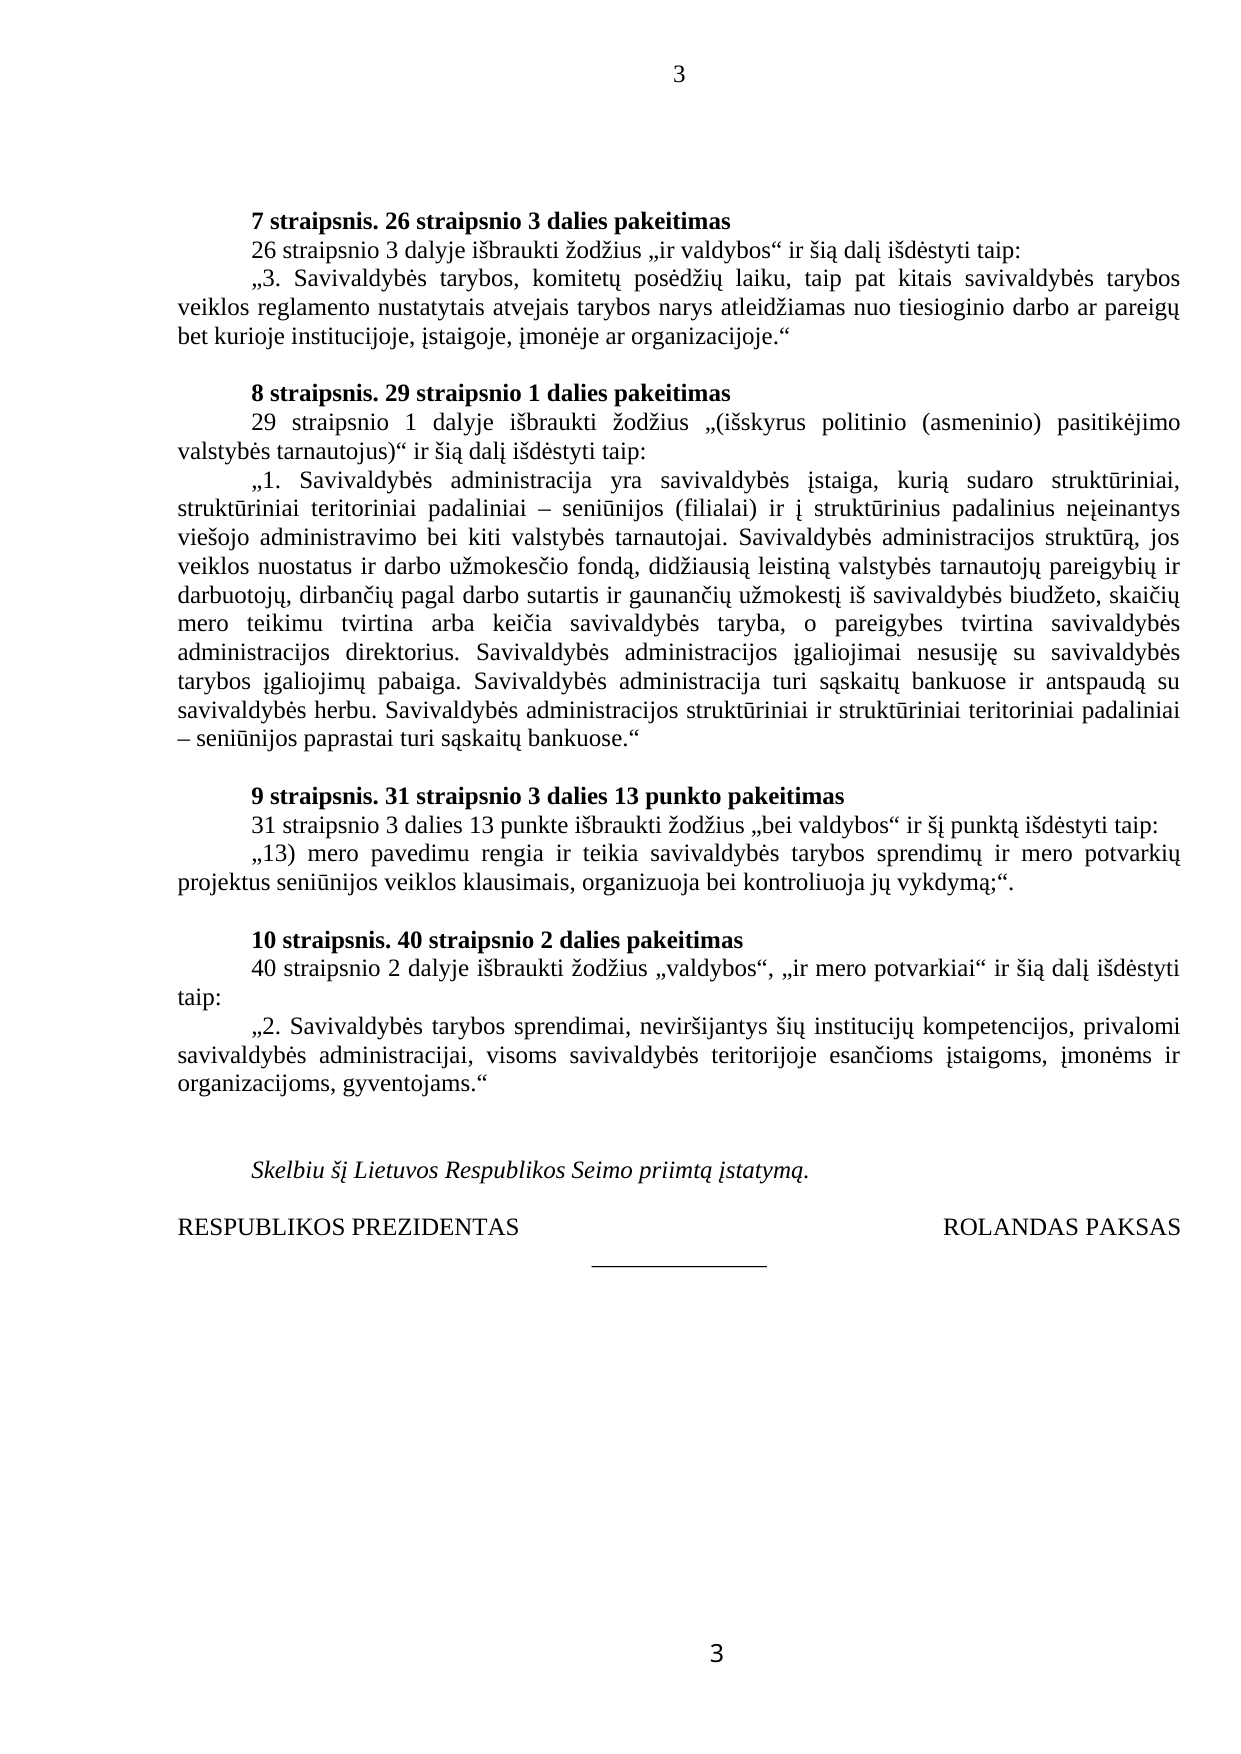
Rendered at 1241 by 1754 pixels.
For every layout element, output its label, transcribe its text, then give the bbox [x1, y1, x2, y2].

text 31 straipsnio 3 dalies 13 punkte išbraukti žodžius „bei valdybos“ ir šį punktą išdėstyti taip: [177, 810, 1181, 838]
text 8 straipsnis. 29 straipsnio 1 dalies pakeitimas [177, 378, 1181, 407]
text 7 straipsnis. 26 straipsnio 3 dalies pakeitimas [177, 206, 1181, 235]
text 9 straipsnis. 31 straipsnio 3 dalies 13 punkto pakeitimas [177, 781, 1181, 810]
text RESPUBLIKOS PREZIDENTAS ROLANDAS PAKSAS [177, 1212, 1181, 1241]
text 40 straipsnio 2 dalyje išbraukti žodžius „valdybos“, „ir mero potvarkiai“ ir šią dalį išdėstyti taip: [177, 953, 1181, 1011]
text „1. Savivaldybės administracija yra savivaldybės įstaiga, kurią sudaro struktūriniai, struktūriniai teritoriniai padaliniai – seniūnijos (filialai) ir į struktūrinius padalinius neįeinantys viešojo administravimo bei kiti valstybės tarnautojai. Savivaldybės administracijos struktūrą, jos veiklos nuostatus ir darbo užmokesčio fondą, didžiausią leistiną valstybės tarnautojų pareigybių ir darbuotojų, dirbančių pagal darbo sutartis ir gaunančių užmokestį iš savivaldybės biudžeto, skaičių mero teikimu tvirtina arba keičia savivaldybės taryba, o pareigybes tvirtina savivaldybės administracijos direktorius. Savivaldybės administracijos įgaliojimai nesusiję su savivaldybės tarybos įgaliojimų pabaiga. Savivaldybės administracija turi sąskaitų bankuose ir antspaudą su savivaldybės herbu. Savivaldybės administracijos struktūriniai ir struktūriniai teritoriniai padaliniai – seniūnijos paprastai turi sąskaitų bankuose.“ [177, 465, 1181, 752]
text „13) mero pavedimu rengia ir teikia savivaldybės tarybos sprendimų ir mero potvarkių projektus seniūnijos veiklos klausimais, organizuoja bei kontroliuoja jų vykdymą;“. [177, 838, 1181, 896]
text Skelbiu šį Lietuvos Respublikos Seimo priimtą įstatymą. [177, 1155, 1181, 1183]
text 10 straipsnis. 40 straipsnio 2 dalies pakeitimas [177, 925, 1181, 953]
text „2. Savivaldybės tarybos sprendimai, neviršijantys šių institucijų kompetencijos, privalomi savivaldybės administracijai, visoms savivaldybės teritorijoje esančioms įstaigoms, įmonėms ir organizacijoms, gyventojams.“ [177, 1011, 1181, 1097]
text „3. Savivaldybės tarybos, komitetų posėdžių laiku, taip pat kitais savivaldybės tarybos veiklos reglamento nustatytais atvejais tarybos narys atleidžiamas nuo tiesioginio darbo ar pareigų bet kurioje institucijoje, įstaigoje, įmonėje ar organizacijoje.“ [177, 263, 1181, 350]
text ______________ [177, 1241, 1181, 1270]
text 29 straipsnio 1 dalyje išbraukti žodžius „(išskyrus politinio (asmeninio) pasitikėjimo valstybės tarnautojus)“ ir šią dalį išdėstyti taip: [177, 407, 1181, 465]
text 26 straipsnio 3 dalyje išbraukti žodžius „ir valdybos“ ir šią dalį išdėstyti taip: [177, 235, 1181, 263]
